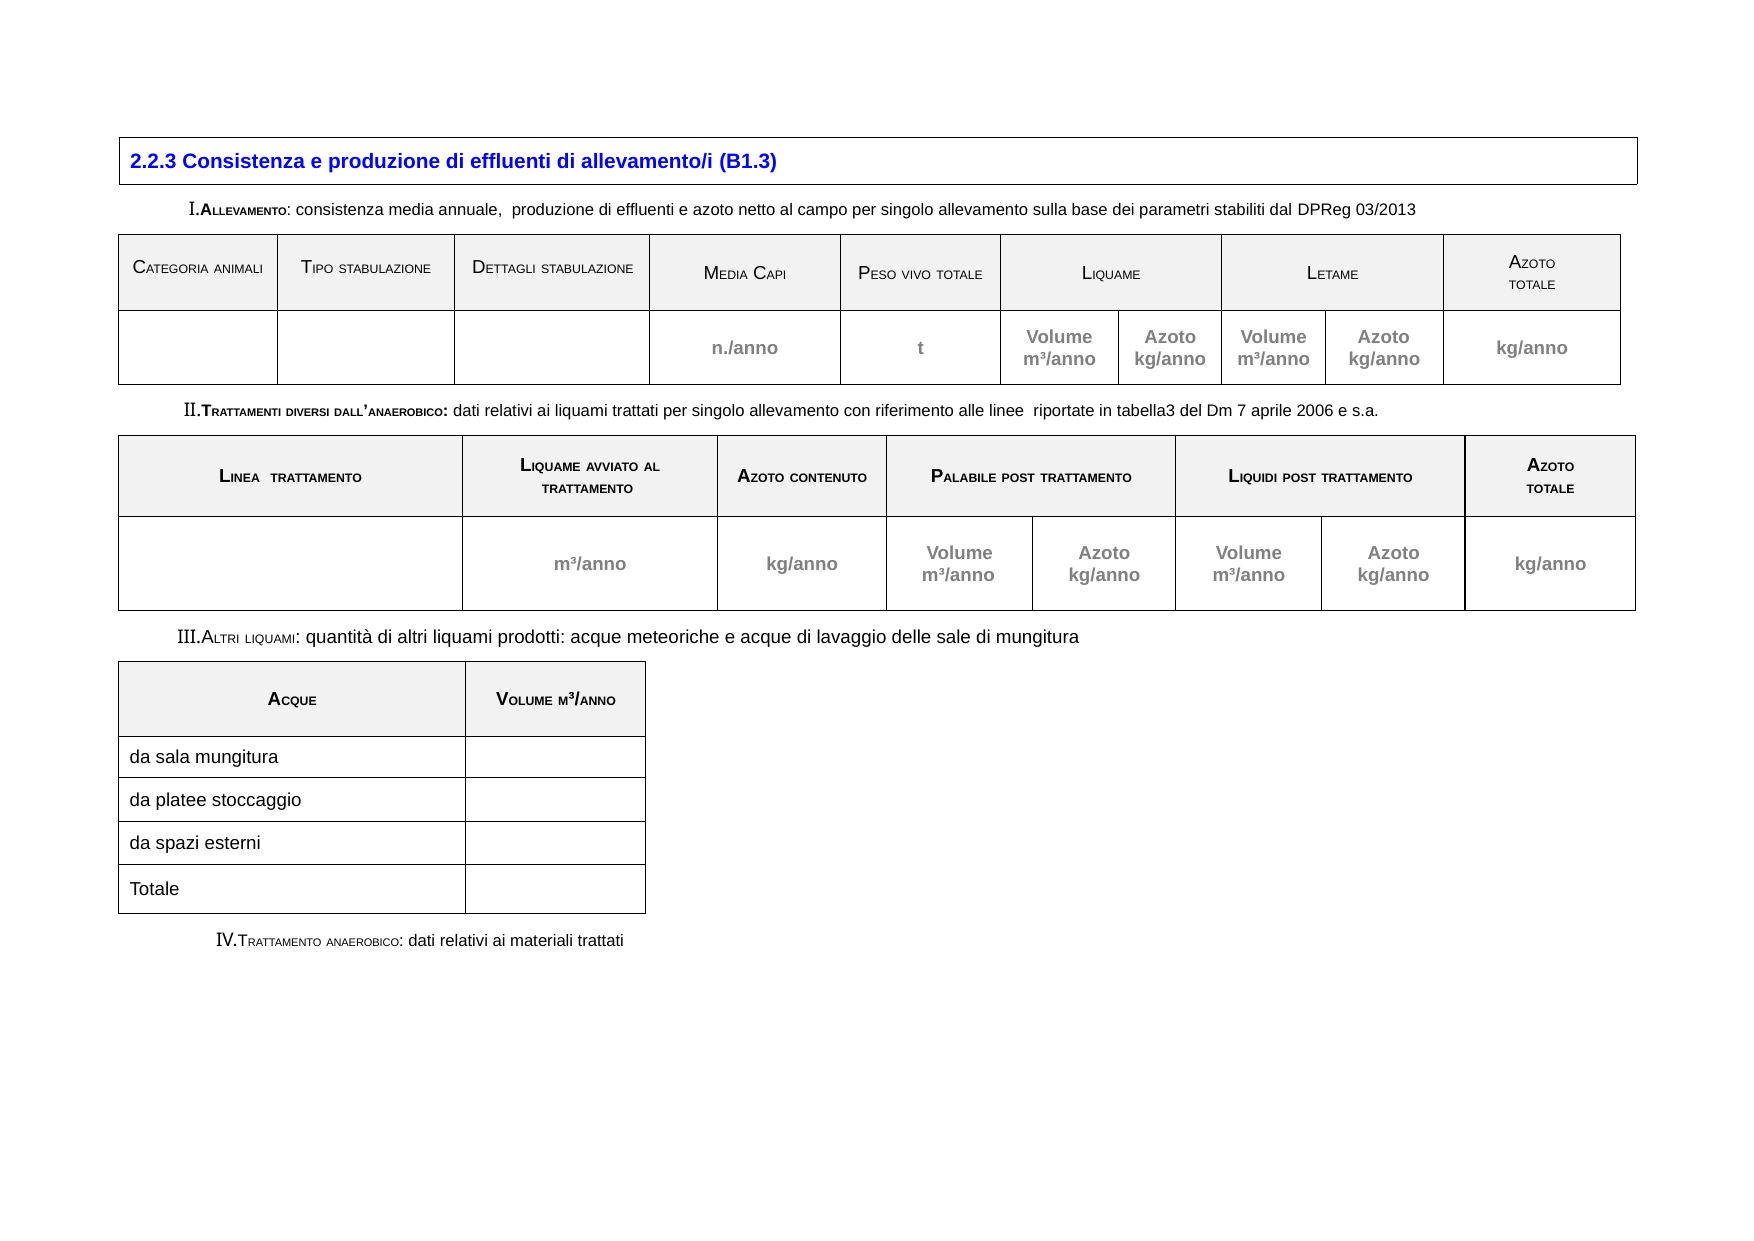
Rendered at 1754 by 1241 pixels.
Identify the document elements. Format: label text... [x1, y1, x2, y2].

table_cell Volume m³/anno [1176, 517, 1321, 610]
table_cell n./anno [650, 311, 840, 384]
table_cell da spazi esterni [119, 822, 465, 864]
table_cell Volume m³/anno [1001, 311, 1118, 384]
table_cell Azoto kg/anno [1326, 311, 1443, 384]
table_header Tipo stabulazione [278, 235, 454, 310]
table_header Palabile post trattamento [887, 436, 1175, 516]
table_header Media Capi [650, 235, 840, 310]
table_header Liquame [1001, 235, 1221, 310]
table_cell da sala mungitura [119, 737, 465, 777]
table_header 2.2.3 Consistenza e produzione di effluenti di allevamento/i (B1.3) [120, 138, 1637, 184]
table_header Volume m³/anno [466, 662, 645, 736]
table_header Categoria animali [119, 235, 277, 310]
table_header Azoto totale [1466, 436, 1635, 516]
table_cell [455, 311, 649, 384]
list Altri liquami: quantità di altri liquami prodotti: acque meteoriche e acque di lavaggio delle sale di mungitura [164, 623, 1636, 648]
table_cell [278, 311, 454, 384]
table_header Peso vivo totale [841, 235, 1000, 310]
table_header Liquame avviato al trattamento [463, 436, 717, 516]
table_cell Azoto kg/anno [1322, 517, 1464, 610]
table_cell Totale [119, 865, 465, 913]
table_cell da platee stoccaggio [119, 778, 465, 821]
table_cell [119, 311, 277, 384]
table_header Dettagli stabulazione [455, 235, 649, 310]
table_cell Azoto kg/anno [1119, 311, 1221, 384]
table_cell [466, 737, 645, 777]
table_cell t [841, 311, 1000, 384]
table_cell [119, 517, 462, 610]
table_cell kg/anno [718, 517, 886, 610]
table_header Linea trattamento [119, 436, 462, 516]
table_cell Volume m³/anno [887, 517, 1032, 610]
table_header Letame [1222, 235, 1443, 310]
table_cell [466, 865, 645, 913]
table_cell [466, 822, 645, 864]
table_cell Volume m³/anno [1222, 311, 1325, 384]
list Trattamenti diversi dall’anaerobico: dati relativi ai liquami trattati per singolo allevamento con riferimento alle linee riportate in tabella3 del Dm 7 aprile 2006 e s.a. [164, 397, 1636, 422]
table_header Azoto contenuto [718, 436, 886, 516]
list Allevamento: consistenza media annuale, produzione di effluenti e azoto netto al campo per singolo allevamento sulla base dei parametri stabiliti dal DPReg 03/2013 [162, 196, 1636, 221]
table_header Acque [119, 662, 465, 736]
table_cell [466, 778, 645, 821]
list Trattamento anaerobico: dati relativi ai materiali trattati [200, 926, 1636, 951]
table_header Liquidi post trattamento [1176, 436, 1464, 516]
table_cell Azoto kg/anno [1033, 517, 1175, 610]
table_cell kg/anno [1466, 517, 1635, 610]
table_cell m³/anno [463, 517, 717, 610]
table_header Azoto totale [1444, 235, 1620, 310]
table_cell kg/anno [1444, 311, 1620, 384]
